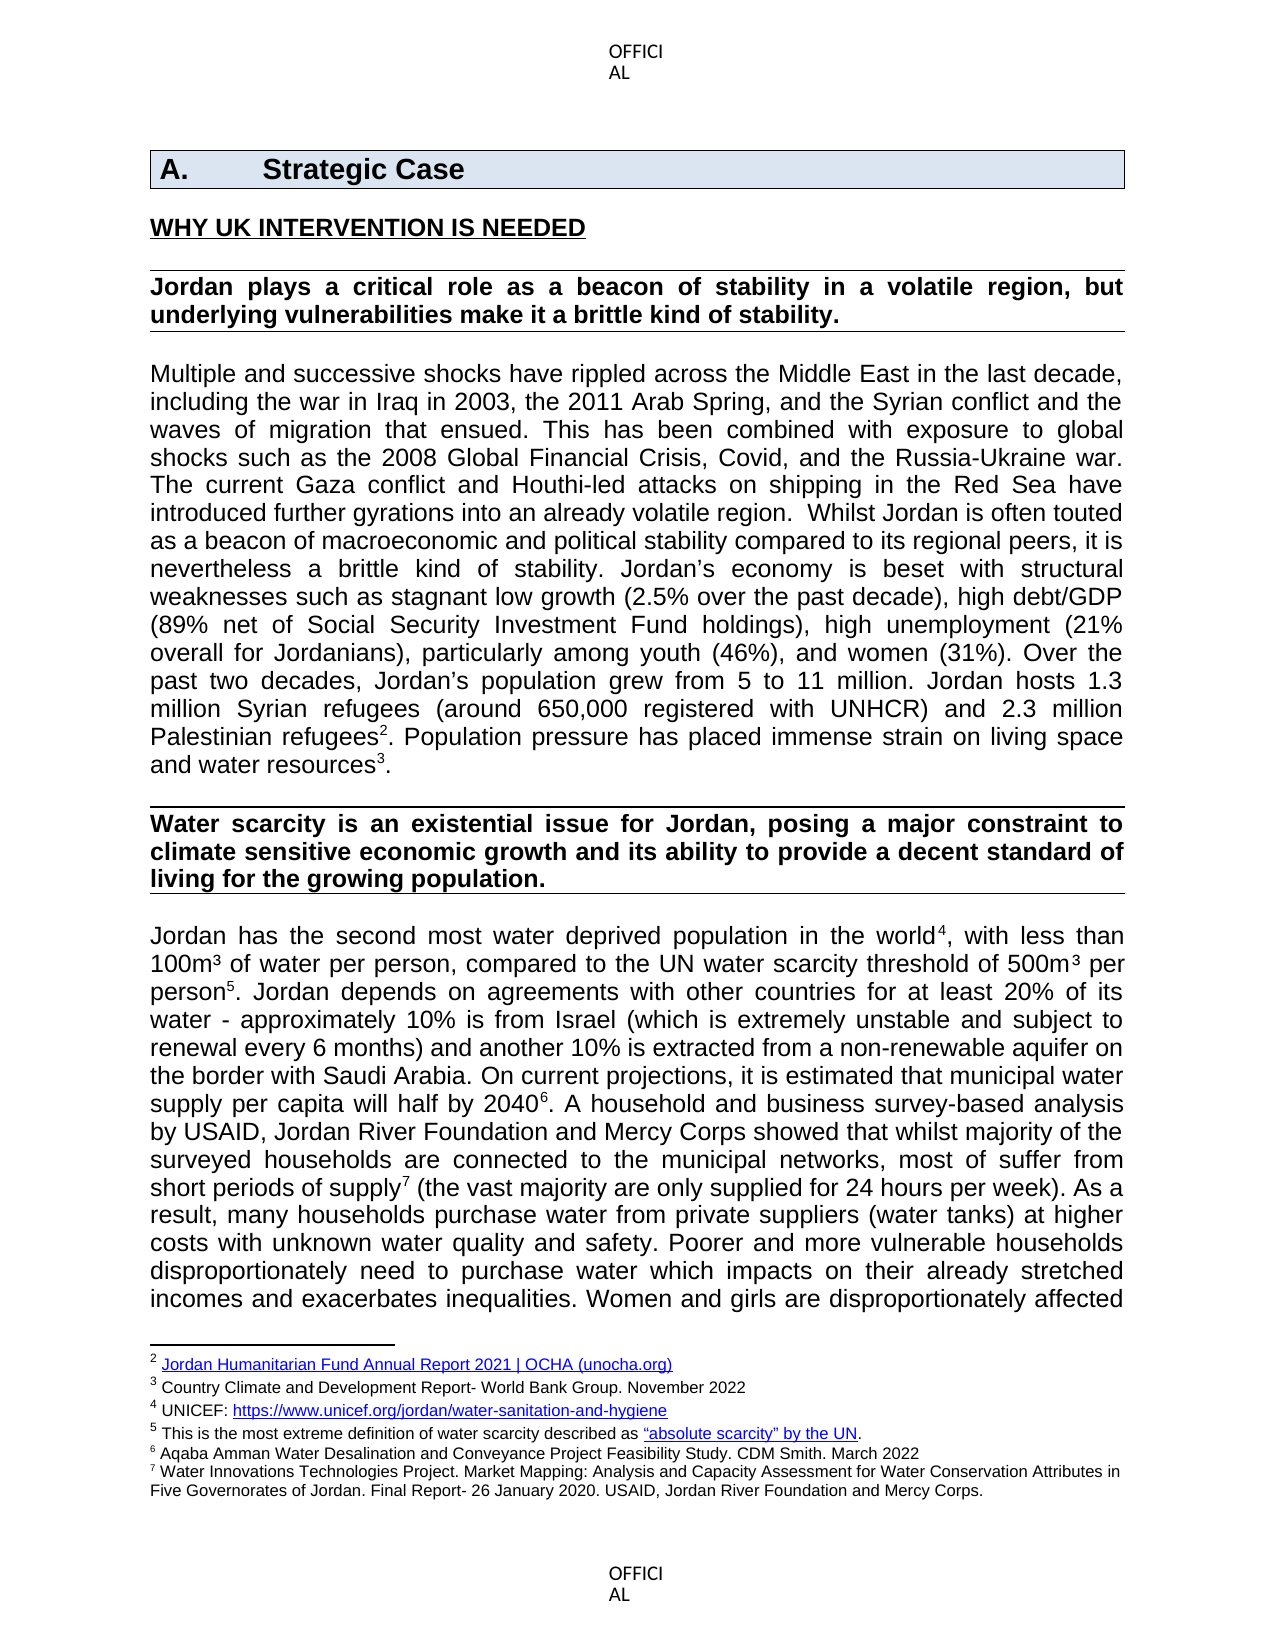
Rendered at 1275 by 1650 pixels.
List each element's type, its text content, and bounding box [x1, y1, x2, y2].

subtitle Why UK intervention is needed [150, 214, 1125, 242]
text Jordan has the second most water deprived population in the world, with less than 100m³ of water per person, compared to the UN water scarcity threshold of 500m³ per person. Jordan depends on agreements with other countries for at least 20% of its water - approximately 10% is from Israel (which is extremely unstable and subject to renewal every 6 months) and another 10% is extracted from a non-renewable aquifer on the border with Saudi Arabia. On current projections, it is estimated that municipal water supply per capita will half by 2040. A household and business survey-based analysis by USAID, Jordan River Foundation and Mercy Corps showed that whilst majority of the surveyed households are connected to the municipal networks, most of suffer from short periods of supply (the vast majority are only supplied for 24 hours per week). As a result, many households purchase water from private suppliers (water tanks) at higher costs with unknown water quality and safety. Poorer and more vulnerable households disproportionately need to purchase water which impacts on their already stretched incomes and exacerbates inequalities. Women and girls are disproportionately affected [150, 922, 1125, 1313]
text Jordan Humanitarian Fund Annual Report 2021 | OCHA (unocha.org) [150, 1351, 1125, 1374]
text This is the most extreme definition of water scarcity described as “absolute scarcity” by the UN. [150, 1421, 1125, 1444]
text Jordan plays a critical role as a beacon of stability in a volatile region, but underlying vulnerabilities make it a brittle kind of stability. [150, 271, 1125, 331]
text Water Innovations Technologies Project. Market Mapping: Analysis and Capacity Assessment for Water Conservation Attributes in Five Governorates of Jordan. Final Report- 26 January 2020. USAID, Jordan River Foundation and Mercy Corps. [150, 1463, 1125, 1500]
text Country Climate and Development Report- World Bank Group. November 2022 [150, 1374, 1125, 1398]
subtitle Strategic Case [151, 151, 1124, 188]
text Water scarcity is an existential issue for Jordan, posing a major constraint to climate sensitive economic growth and its ability to provide a decent standard of living for the growing population. [150, 808, 1125, 893]
text Aqaba Amman Water Desalination and Conveyance Project Feasibility Study. CDM Smith. March 2022 [150, 1444, 1125, 1463]
text UNICEF: https://www.unicef.org/jordan/water-sanitation-and-hygiene [150, 1398, 1125, 1421]
text Multiple and successive shocks have rippled across the Middle East in the last decade, including the war in Iraq in 2003, the 2011 Arab Spring, and the Syrian conflict and the waves of migration that ensued. This has been combined with exposure to global shocks such as the 2008 Global Financial Crisis, Covid, and the Russia-Ukraine war. The current Gaza conflict and Houthi-led attacks on shipping in the Red Sea have introduced further gyrations into an already volatile region. Whilst Jordan is often touted as a beacon of macroeconomic and political stability compared to its regional peers, it is nevertheless a brittle kind of stability. Jordan’s economy is beset with structural weaknesses such as stagnant low growth (2.5% over the past decade), high debt/GDP (89% net of Social Security Investment Fund holdings), high unemployment (21% overall for Jordanians), particularly among youth (46%), and women (31%). Over the past two decades, Jordan’s population grew from 5 to 11 million. Jordan hosts 1.3 million Syrian refugees (around 650,000 registered with UNHCR) and 2.3 million Palestinian refugees. Population pressure has placed immense strain on living space and water resources. [150, 360, 1125, 778]
